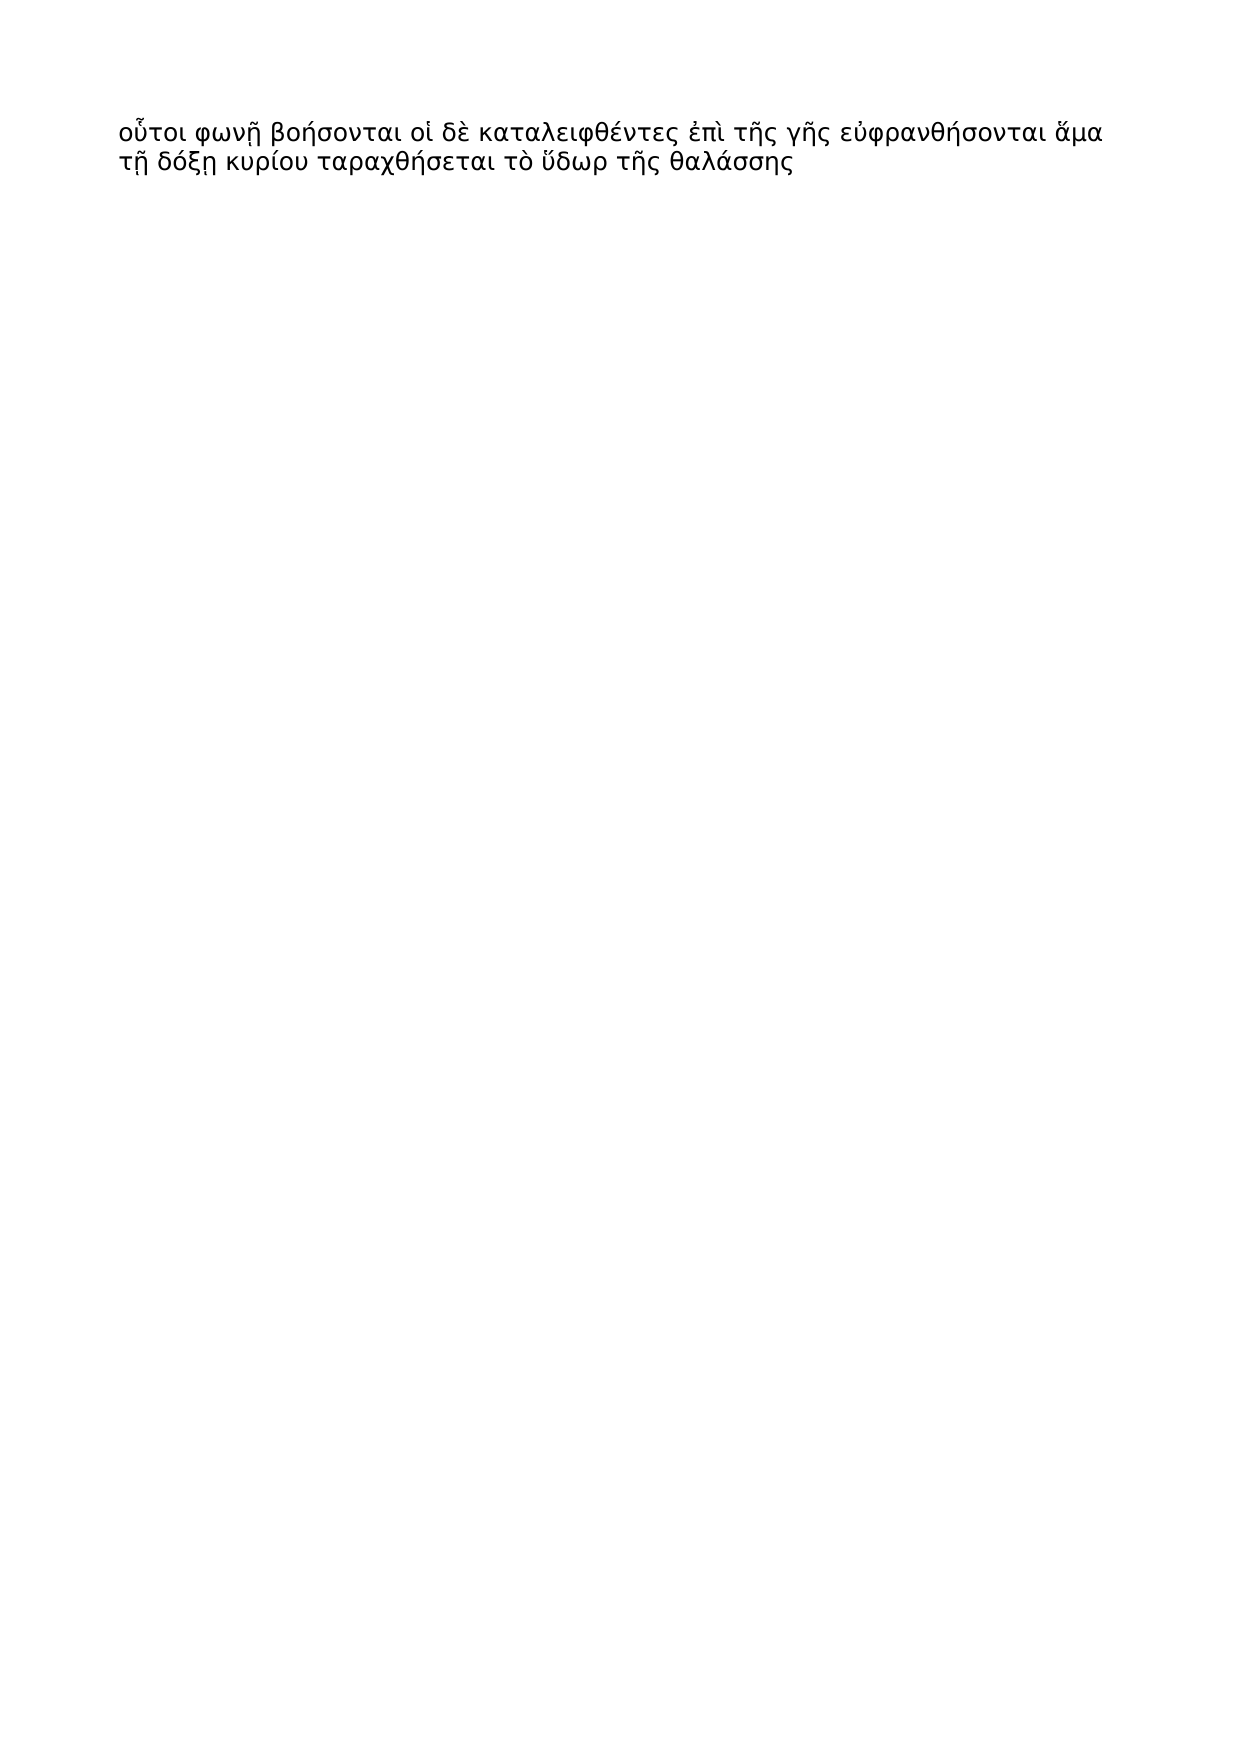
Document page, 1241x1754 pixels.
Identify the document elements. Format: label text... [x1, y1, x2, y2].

text οὗτοι φωνῇ βοήσονται οἱ δὲ καταλειφθέντες ἐπὶ τῆς γῆς εὐφρανθήσονται ἅμα τῇ δόξῃ κυρίου ταραχθήσεται τὸ ὕδωρ τῆς θαλάσσης [118, 118, 1122, 176]
